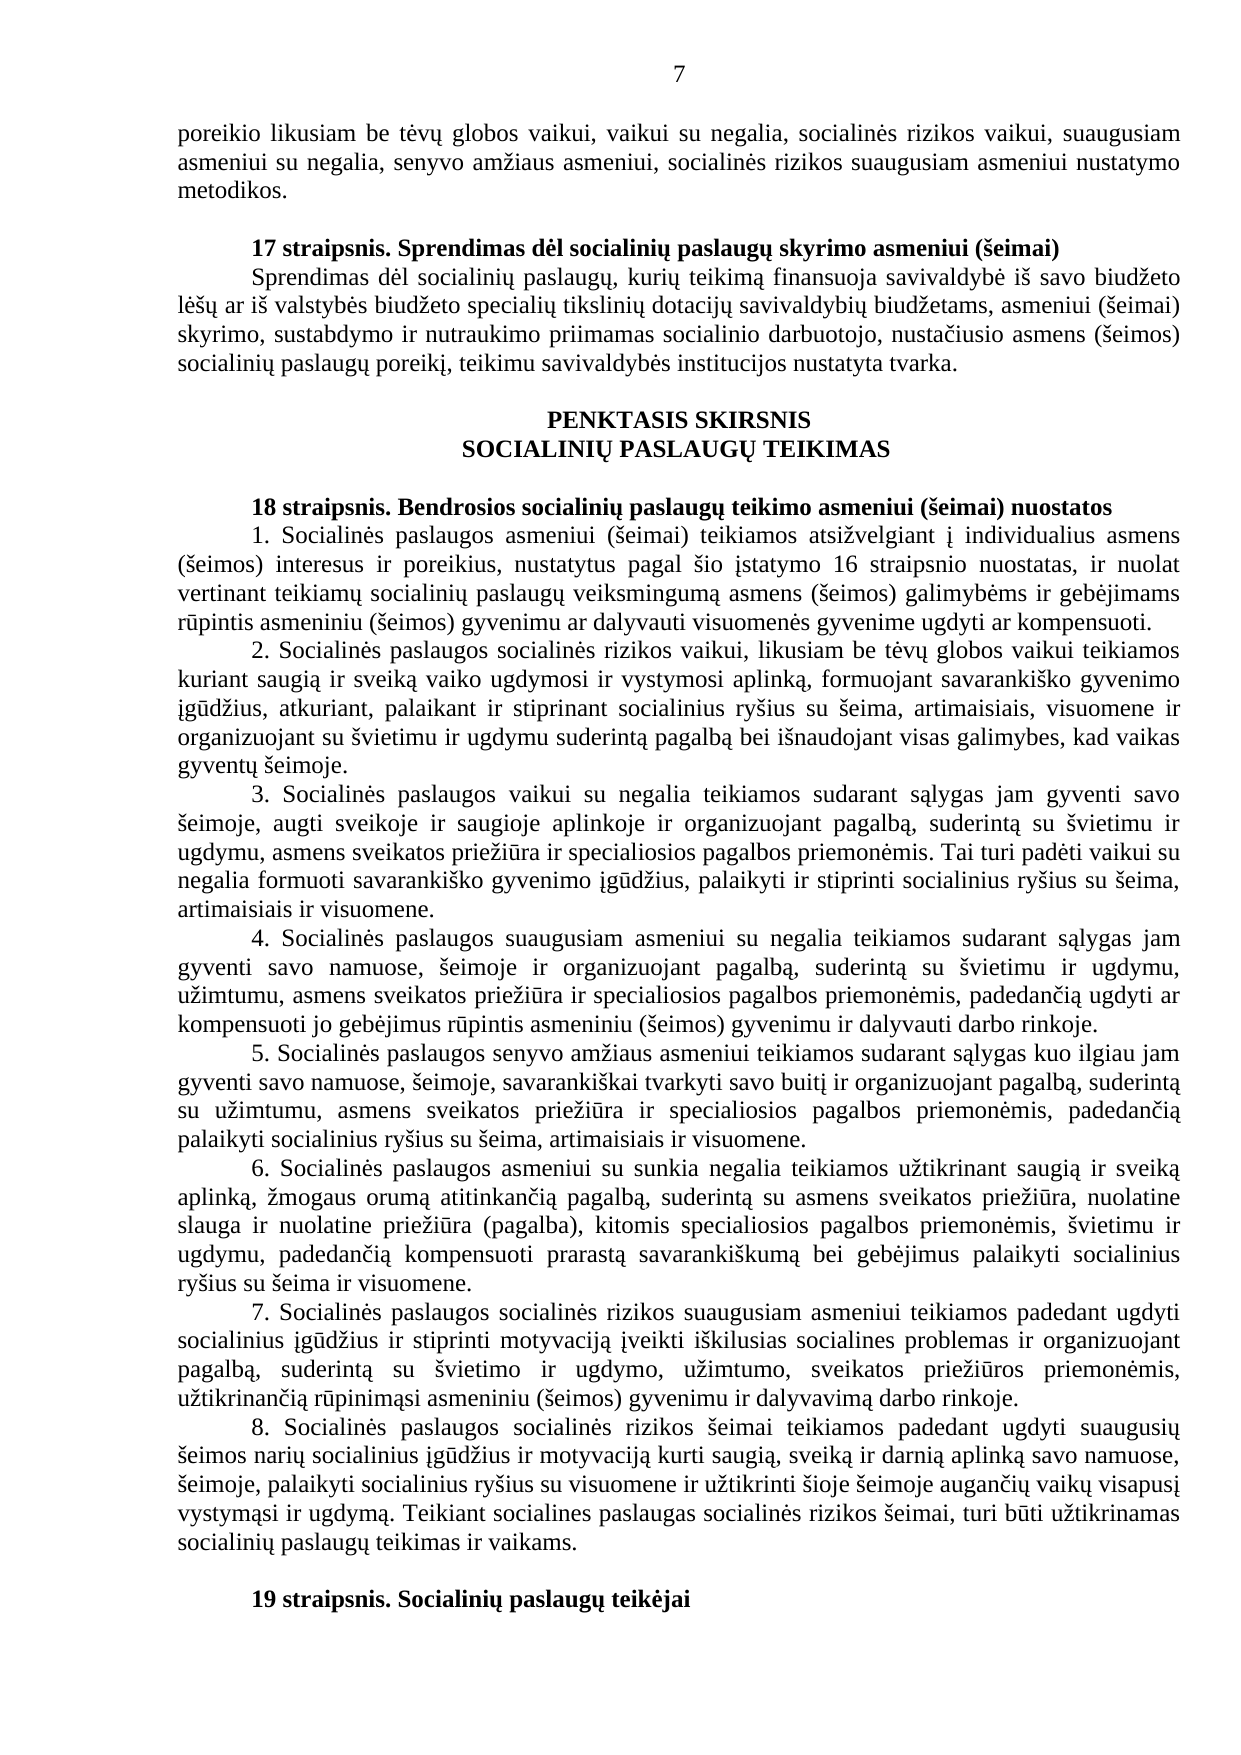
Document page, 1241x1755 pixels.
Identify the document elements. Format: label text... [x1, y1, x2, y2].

text 6. Socialinės paslaugos asmeniui su sunkia negalia teikiamos užtikrinant saugią ir sveiką aplinką, žmogaus orumą atitinkančią pagalbą, suderintą su asmens sveikatos priežiūra, nuolatine slauga ir nuolatine priežiūra (pagalba), kitomis specialiosios pagalbos priemonėmis, švietimu ir ugdymu, padedančią kompensuoti prarastą savarankiškumą bei gebėjimus palaikyti socialinius ryšius su šeima ir visuomene. [177, 1153, 1181, 1297]
text 17 straipsnis. Sprendimas dėl socialinių paslaugų skyrimo asmeniui (šeimai) [177, 233, 1181, 262]
text PENKTASIS SKIRSNIS [177, 406, 1181, 434]
text 8. Socialinės paslaugos socialinės rizikos šeimai teikiamos padedant ugdyti suaugusių šeimos narių socialinius įgūdžius ir motyvaciją kurti saugią, sveiką ir darnią aplinką savo namuose, šeimoje, palaikyti socialinius ryšius su visuomene ir užtikrinti šioje šeimoje augančių vaikų visapusį vystymąsi ir ugdymą. Teikiant socialines paslaugas socialinės rizikos šeimai, turi būti užtikrinamas socialinių paslaugų teikimas ir vaikams. [177, 1412, 1181, 1556]
text 19 straipsnis. Socialinių paslaugų teikėjai [177, 1584, 1181, 1613]
text poreikio likusiam be tėvų globos vaikui, vaikui su negalia, socialinės rizikos vaikui, suaugusiam asmeniui su negalia, senyvo amžiaus asmeniui, socialinės rizikos suaugusiam asmeniui nustatymo metodikos. [177, 118, 1181, 204]
text 4. Socialinės paslaugos suaugusiam asmeniui su negalia teikiamos sudarant sąlygas jam gyventi savo namuose, šeimoje ir organizuojant pagalbą, suderintą su švietimu ir ugdymu, užimtumu, asmens sveikatos priežiūra ir specialiosios pagalbos priemonėmis, padedančią ugdyti ar kompensuoti jo gebėjimus rūpintis asmeniniu (šeimos) gyvenimu ir dalyvauti darbo rinkoje. [177, 923, 1181, 1038]
text 3. Socialinės paslaugos vaikui su negalia teikiamos sudarant sąlygas jam gyventi savo šeimoje, augti sveikoje ir saugioje aplinkoje ir organizuojant pagalbą, suderintą su švietimu ir ugdymu, asmens sveikatos priežiūra ir specialiosios pagalbos priemonėmis. Tai turi padėti vaikui su negalia formuoti savarankiško gyvenimo įgūdžius, palaikyti ir stiprinti socialinius ryšius su šeima, artimaisiais ir visuomene. [177, 779, 1181, 923]
text SOCIALINIŲ PASLAUGŲ TEIKIMAS [177, 434, 1181, 463]
text 5. Socialinės paslaugos senyvo amžiaus asmeniui teikiamos sudarant sąlygas kuo ilgiau jam gyventi savo namuose, šeimoje, savarankiškai tvarkyti savo buitį ir organizuojant pagalbą, suderintą su užimtumu, asmens sveikatos priežiūra ir specialiosios pagalbos priemonėmis, padedančią palaikyti socialinius ryšius su šeima, artimaisiais ir visuomene. [177, 1038, 1181, 1153]
text 18 straipsnis. Bendrosios socialinių paslaugų teikimo asmeniui (šeimai) nuostatos [177, 492, 1181, 521]
text 1. Socialinės paslaugos asmeniui (šeimai) teikiamos atsižvelgiant į individualius asmens (šeimos) interesus ir poreikius, nustatytus pagal šio įstatymo 16 straipsnio nuostatas, ir nuolat vertinant teikiamų socialinių paslaugų veiksmingumą asmens (šeimos) galimybėms ir gebėjimams rūpintis asmeniniu (šeimos) gyvenimu ar dalyvauti visuomenės gyvenime ugdyti ar kompensuoti. [177, 521, 1181, 636]
text 7. Socialinės paslaugos socialinės rizikos suaugusiam asmeniui teikiamos padedant ugdyti socialinius įgūdžius ir stiprinti motyvaciją įveikti iškilusias socialines problemas ir organizuojant pagalbą, suderintą su švietimo ir ugdymo, užimtumo, sveikatos priežiūros priemonėmis, užtikrinančią rūpinimąsi asmeniniu (šeimos) gyvenimu ir dalyvavimą darbo rinkoje. [177, 1297, 1181, 1412]
text Sprendimas dėl socialinių paslaugų, kurių teikimą finansuoja savivaldybė iš savo biudžeto lėšų ar iš valstybės biudžeto specialių tikslinių dotacijų savivaldybių biudžetams, asmeniui (šeimai) skyrimo, sustabdymo ir nutraukimo priimamas socialinio darbuotojo, nustačiusio asmens (šeimos) socialinių paslaugų poreikį, teikimu savivaldybės institucijos nustatyta tvarka. [177, 262, 1181, 377]
text 2. Socialinės paslaugos socialinės rizikos vaikui, likusiam be tėvų globos vaikui teikiamos kuriant saugią ir sveiką vaiko ugdymosi ir vystymosi aplinką, formuojant savarankiško gyvenimo įgūdžius, atkuriant, palaikant ir stiprinant socialinius ryšius su šeima, artimaisiais, visuomene ir organizuojant su švietimu ir ugdymu suderintą pagalbą bei išnaudojant visas galimybes, kad vaikas gyventų šeimoje. [177, 636, 1181, 779]
